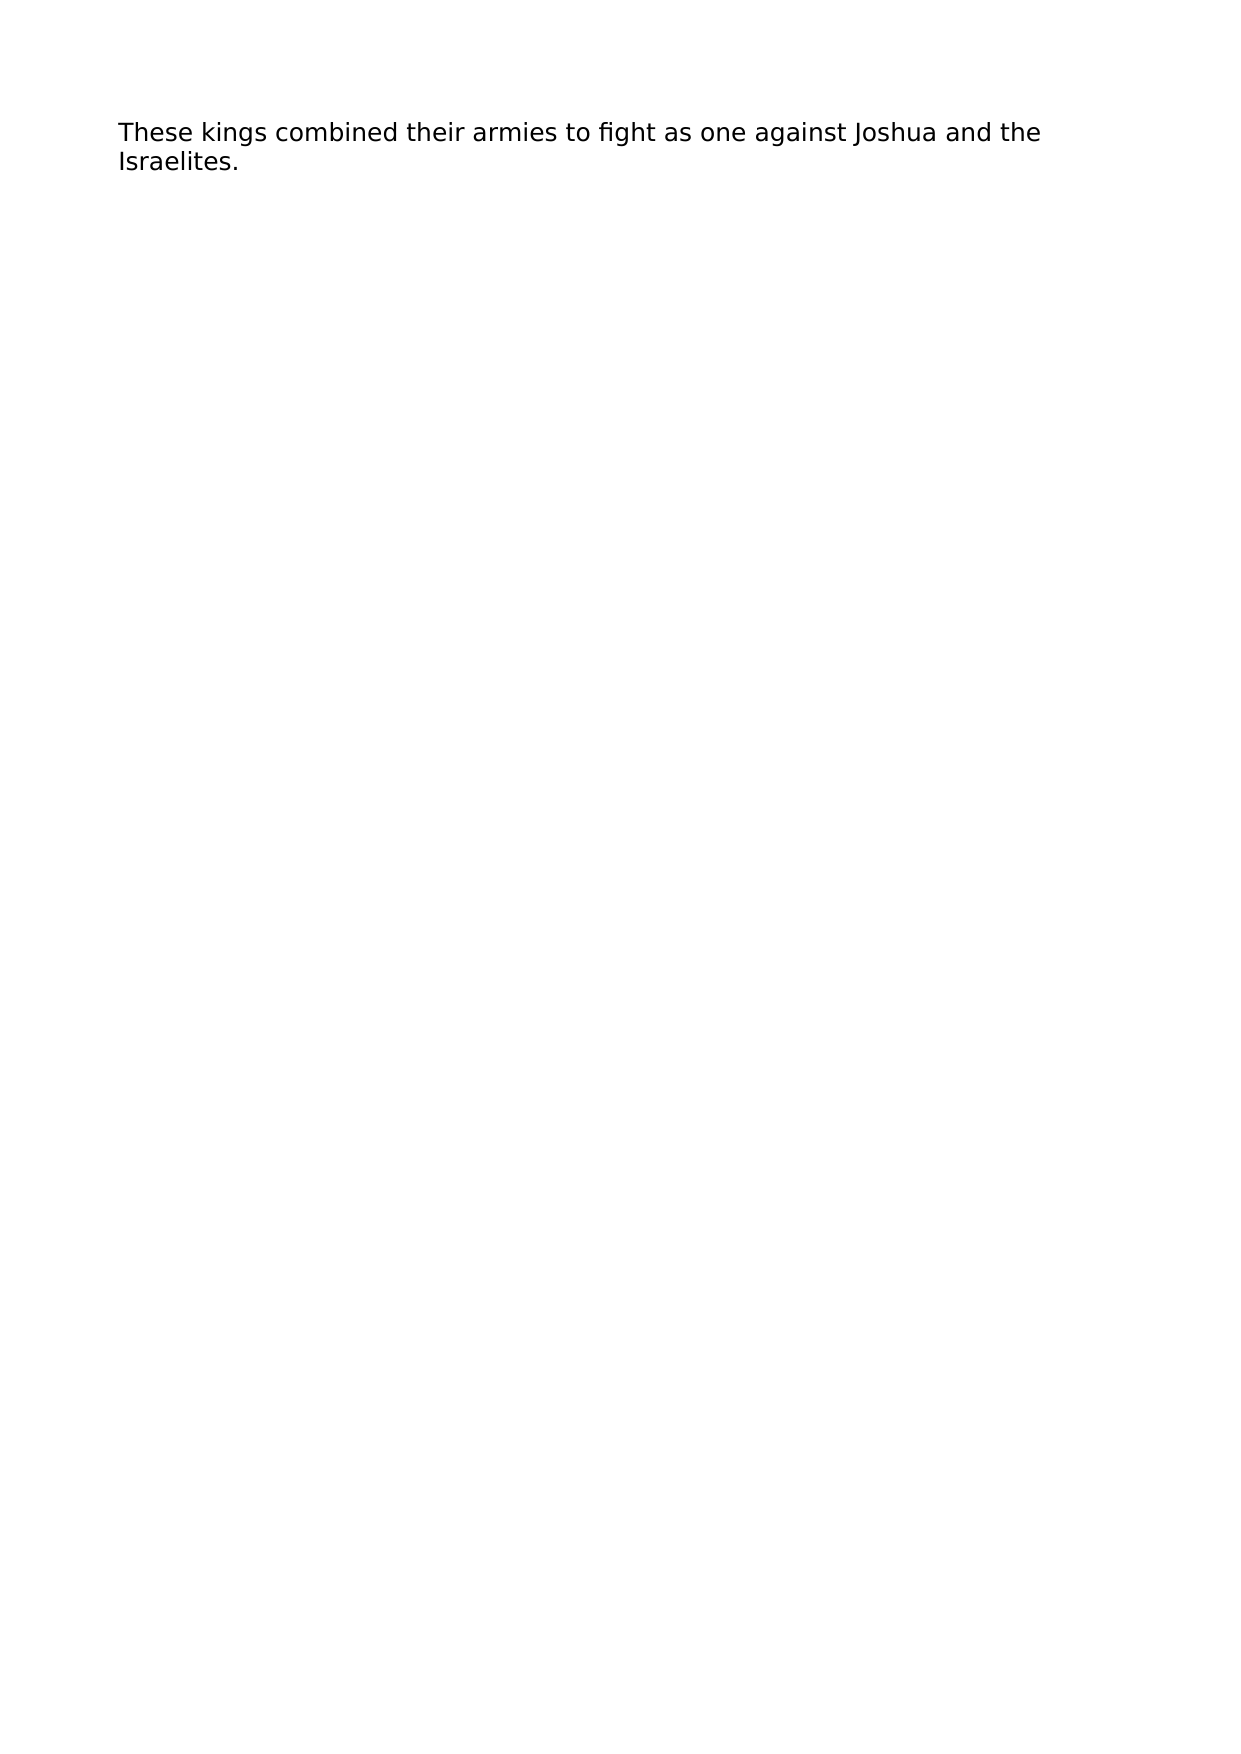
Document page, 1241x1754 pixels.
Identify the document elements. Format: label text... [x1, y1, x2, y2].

text These kings combined their armies to fight as one against Joshua and the Israelites. [118, 118, 1122, 176]
